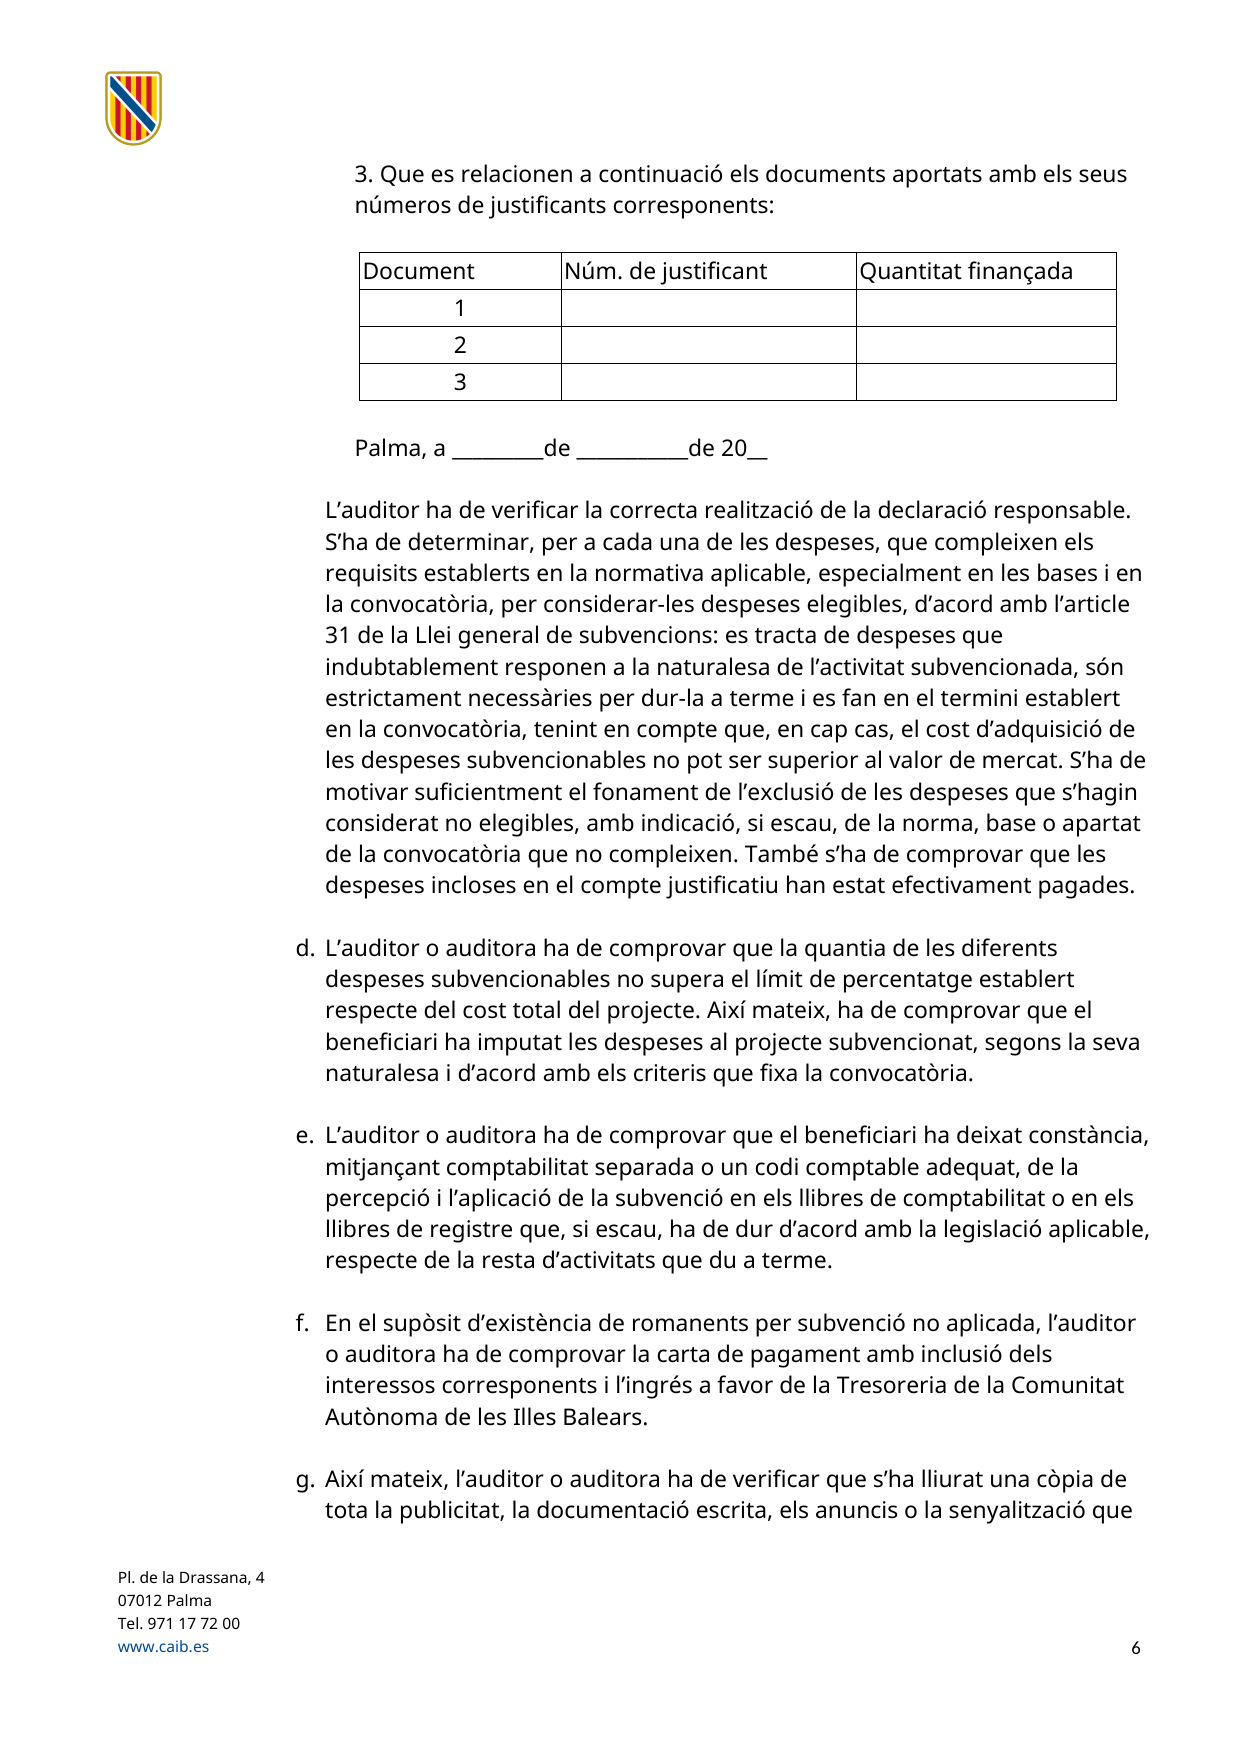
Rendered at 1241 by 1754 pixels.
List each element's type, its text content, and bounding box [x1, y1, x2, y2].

table_header Quantitat finançada [857, 253, 1116, 289]
picture [87, 43, 180, 174]
table_header Núm. de justificant [562, 253, 856, 289]
list Així mateix, l’auditor o auditora ha de verificar que s’ha lliurat una còpia de tota la publicitat, la documentació escrita, els anuncis o la senyalització que [295, 1463, 1152, 1526]
table_cell 3 [360, 364, 561, 400]
text Palma, a _________de ___________de 20__ [354, 432, 1152, 463]
text 3. Que es relacionen a continuació els documents aportats amb els seus números de justificants corresponents: [354, 158, 1152, 220]
table_cell [857, 290, 1116, 326]
list L’auditor o auditora ha de comprovar que el beneficiari ha deixat constància, mitjançant comptabilitat separada o un codi comptable adequat, de la percepció i l’aplicació de la subvenció en els llibres de comptabilitat o en els llibres de registre que, si escau, ha de dur d’acord amb la legislació aplicable, respecte de la resta d’activitats que du a terme. [295, 1119, 1152, 1276]
table_cell 1 [360, 290, 561, 326]
table_cell [857, 327, 1116, 363]
table_cell 2 [360, 327, 561, 363]
list L’auditor o auditora ha de comprovar que la quantia de les diferents despeses subvencionables no supera el límit de percentatge establert respecte del cost total del projecte. Així mateix, ha de comprovar que el beneficiari ha imputat les despeses al projecte subvencionat, segons la seva naturalesa i d’acord amb els criteris que fixa la convocatòria. [295, 932, 1152, 1088]
text L’auditor ha de verificar la correcta realització de la declaració responsable. S’ha de determinar, per a cada una de les despeses, que compleixen els requisits establerts en la normativa aplicable, especialment en les bases i en la convocatòria, per considerar-les despeses elegibles, d’acord amb l’article 31 de la Llei general de subvencions: es tracta de despeses que indubtablement responen a la naturalesa de l’activitat subvencionada, són estrictament necessàries per dur-la a terme i es fan en el termini establert en la convocatòria, tenint en compte que, en cap cas, el cost d’adquisició de les despeses subvencionables no pot ser superior al valor de mercat. S’ha de motivar suficientment el fonament de l’exclusió de les despeses que s’hagin considerat no elegibles, amb indicació, si escau, de la norma, base o apartat de la convocatòria que no compleixen. També s’ha de comprovar que les despeses incloses en el compte justificatiu han estat efectivament pagades. [325, 494, 1152, 901]
table_cell [562, 327, 856, 363]
table_header Document [360, 253, 561, 289]
table_cell [857, 364, 1116, 400]
table_cell [562, 364, 856, 400]
list En el supòsit d’existència de romanents per subvenció no aplicada, l’auditor o auditora ha de comprovar la carta de pagament amb inclusió dels interessos corresponents i l’ingrés a favor de la Tresoreria de la Comunitat Autònoma de les Illes Balears. [295, 1307, 1152, 1432]
table_cell [562, 290, 856, 326]
